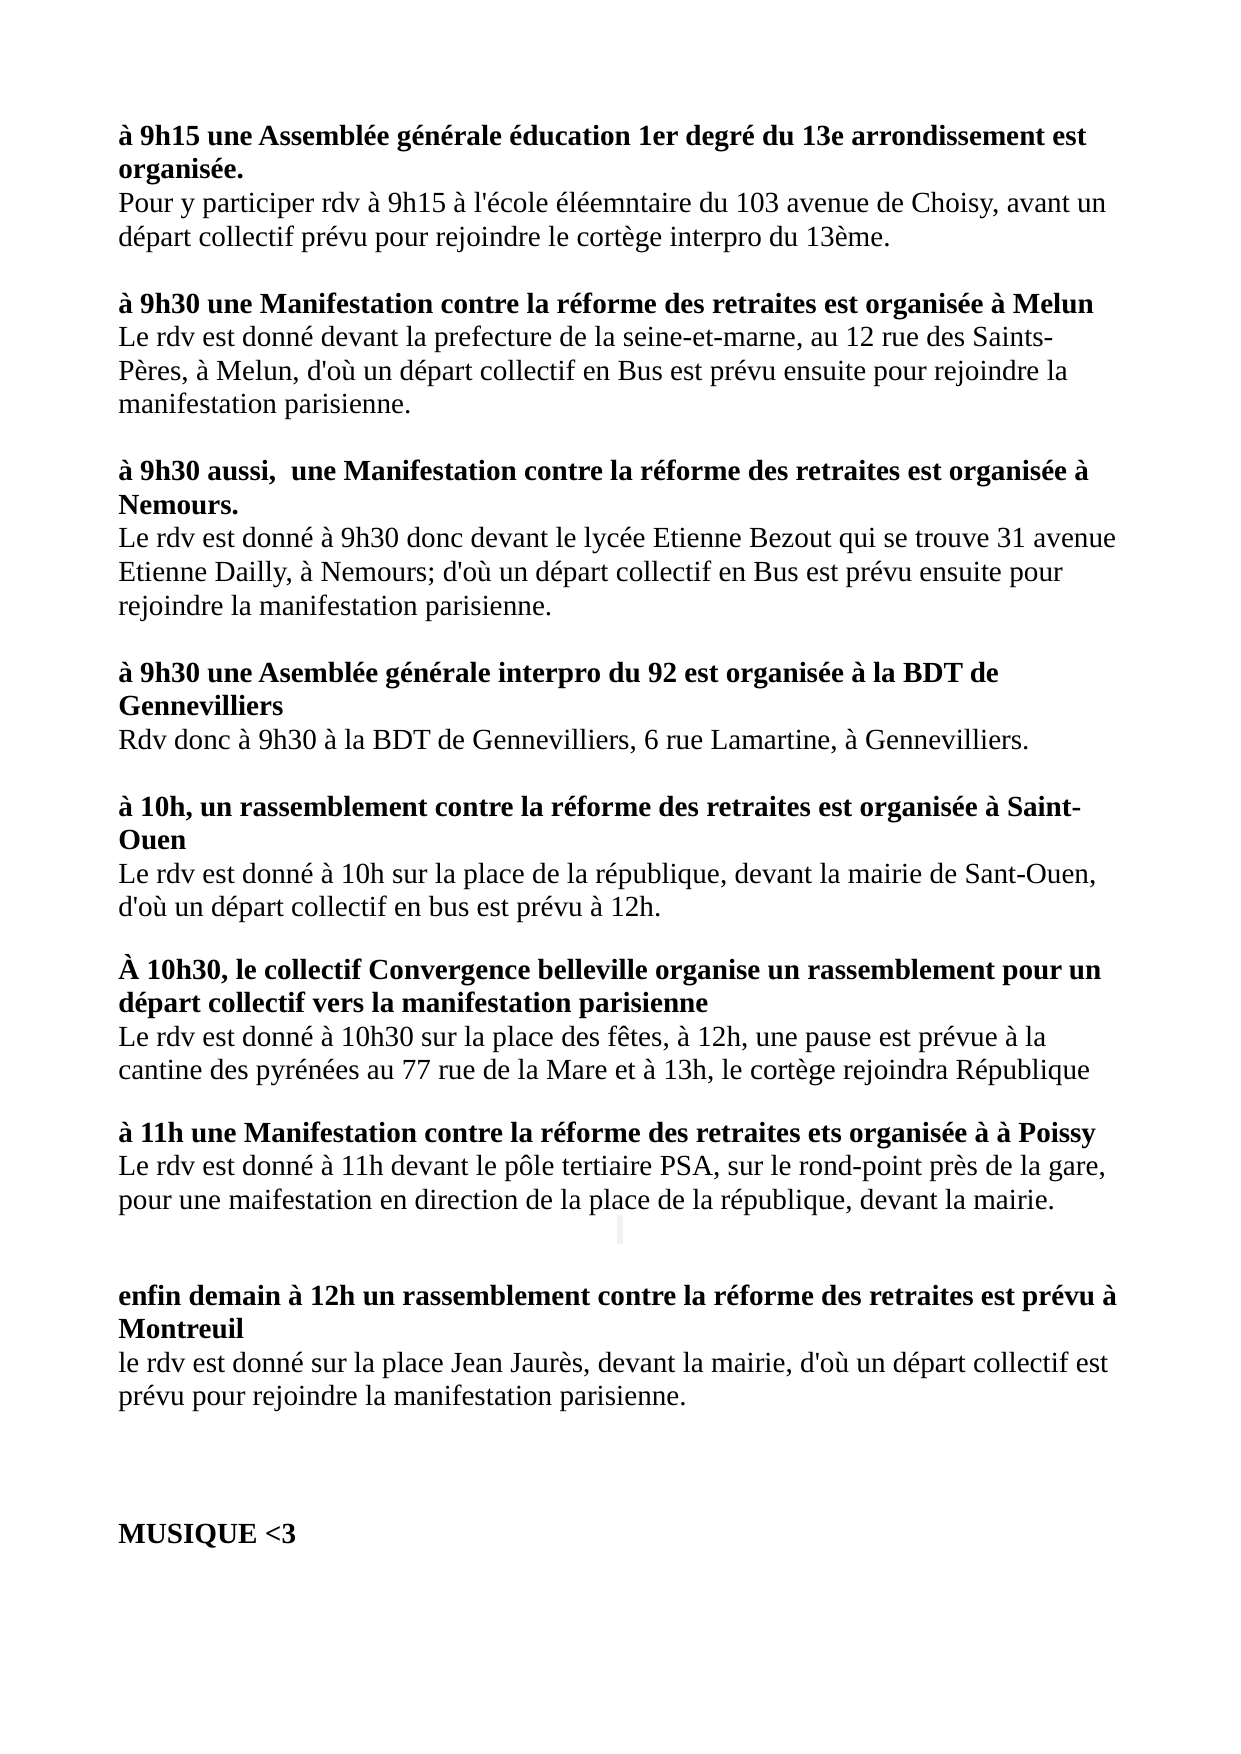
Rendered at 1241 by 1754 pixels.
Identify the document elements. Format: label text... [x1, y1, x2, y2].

text Le rdv est donné à 9h30 donc devant le lycée Etienne Bezout qui se trouve 31 avenue Etienne Dailly, à Nemours; d'où un départ collectif en Bus est prévu ensuite pour rejoindre la manifestation parisienne. [118, 521, 1122, 621]
subtitle à 10h, un rassemblement contre la réforme des retraites est organisée à Saint-Ouen [118, 789, 1122, 856]
text Le rdv est donné à 10h sur la place de la république, devant la mairie de Sant-Ouen, d'où un départ collectif en bus est prévu à 12h. [118, 856, 1122, 923]
text Pour y participer rdv à 9h15 à l'école éléemntaire du 103 avenue de Choisy, avant un départ collectif prévu pour rejoindre le cortège interpro du 13ème. [118, 185, 1122, 252]
subtitle à 9h30 aussi, une Manifestation contre la réforme des retraites est organisée à Nemours. [118, 453, 1122, 521]
subtitle à 9h15 une Assemblée générale éducation 1er degré du 13e arrondissement est organisée. [118, 118, 1122, 185]
subtitle à 9h30 une Asemblée générale interpro du 92 est organisée à la BDT de Gennevilliers [118, 655, 1122, 722]
text Rdv donc à 9h30 à la BDT de Gennevilliers, 6 rue Lamartine, à Gennevilliers. [118, 722, 1122, 755]
subtitle le rdv est donné sur la place Jean Jaurès, devant la mairie, d'où un départ collectif est prévu pour rejoindre la manifestation parisienne. [118, 1345, 1122, 1412]
subtitle à 11h une Manifestation contre la réforme des retraites ets organisée à à Poissy [118, 1115, 1122, 1148]
subtitle À 10h30, le collectif Convergence belleville organise un rassemblement pour un départ collectif vers la manifestation parisienne [118, 952, 1122, 1019]
subtitle enfin demain à 12h un rassemblement contre la réforme des retraites est prévu à Montreuil [118, 1278, 1122, 1345]
text Le rdv est donné à 10h30 sur la place des fêtes, à 12h, une pause est prévue à la cantine des pyrénées au 77 rue de la Mare et à 13h, le cortège rejoindra République [118, 1019, 1122, 1086]
subtitle à 9h30 une Manifestation contre la réforme des retraites est organisée à Melun [118, 286, 1122, 319]
subtitle MUSIQUE <3 [118, 1516, 1122, 1550]
text Le rdv est donné à 11h devant le pôle tertiaire PSA, sur le rond-point près de la gare, pour une maifestation en direction de la place de la république, devant la mairie. [118, 1148, 1122, 1215]
subtitle Le rdv est donné devant la prefecture de la seine-et-marne, au 12 rue des Saints-Pères, à Melun, d'où un départ collectif en Bus est prévu ensuite pour rejoindre la manifestation parisienne. [118, 319, 1122, 420]
